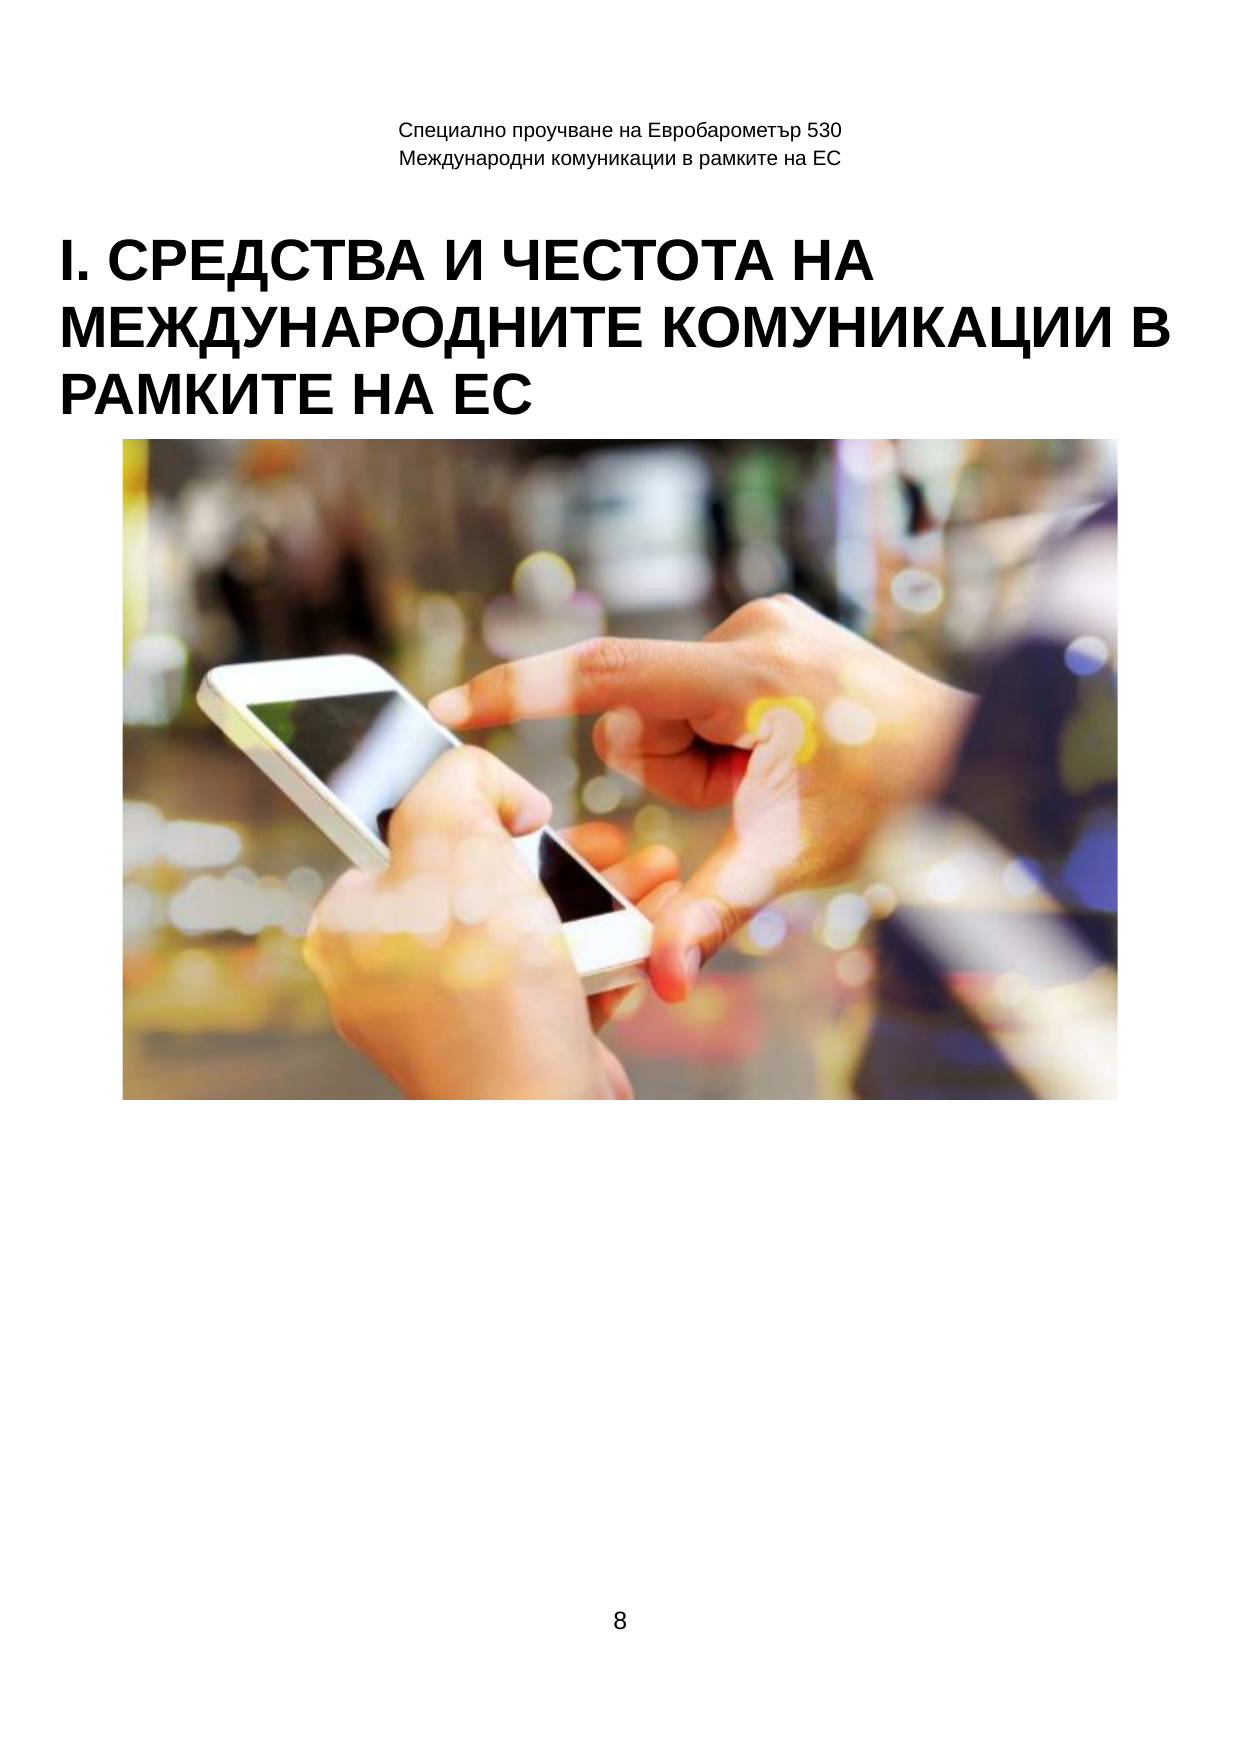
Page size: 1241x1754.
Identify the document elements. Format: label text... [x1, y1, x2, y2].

subtitle I. СРЕДСТВА И ЧЕСТОТА НА МЕЖДУНАРОДНИТЕ КОМУНИКАЦИИ В РАМКИТЕ НА ЕС [59, 225, 1181, 427]
picture [122, 439, 1118, 1100]
